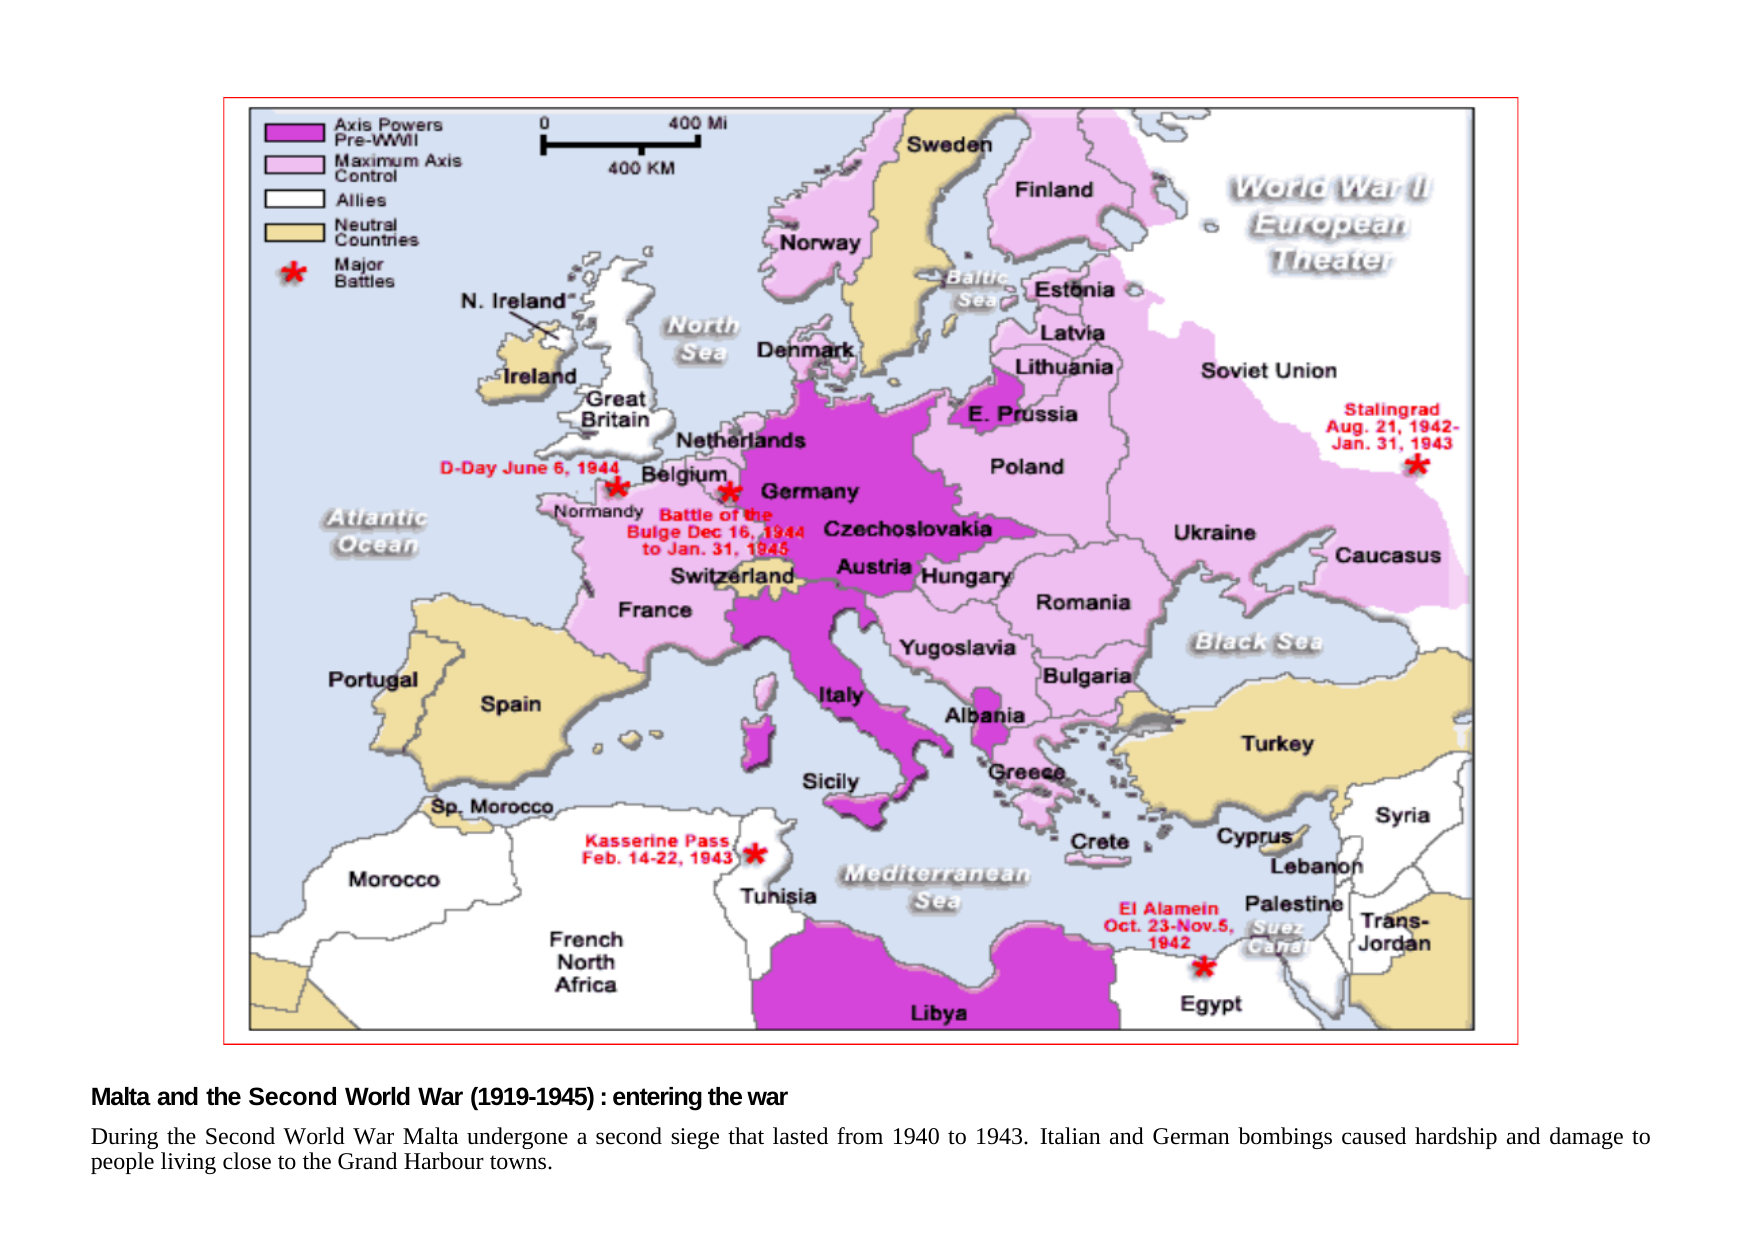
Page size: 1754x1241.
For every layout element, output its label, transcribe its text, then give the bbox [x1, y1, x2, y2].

text During the Second World War Malta undergone a second siege that lasted from 1940 to 1943. Italian and German bombings caused hardship and damage to people living close to the Grand Harbour towns. [91, 1122, 1651, 1174]
text Malta and the Second World War (1919-1945) : entering the war [91, 1082, 1651, 1110]
picture [223, 97, 1519, 1045]
